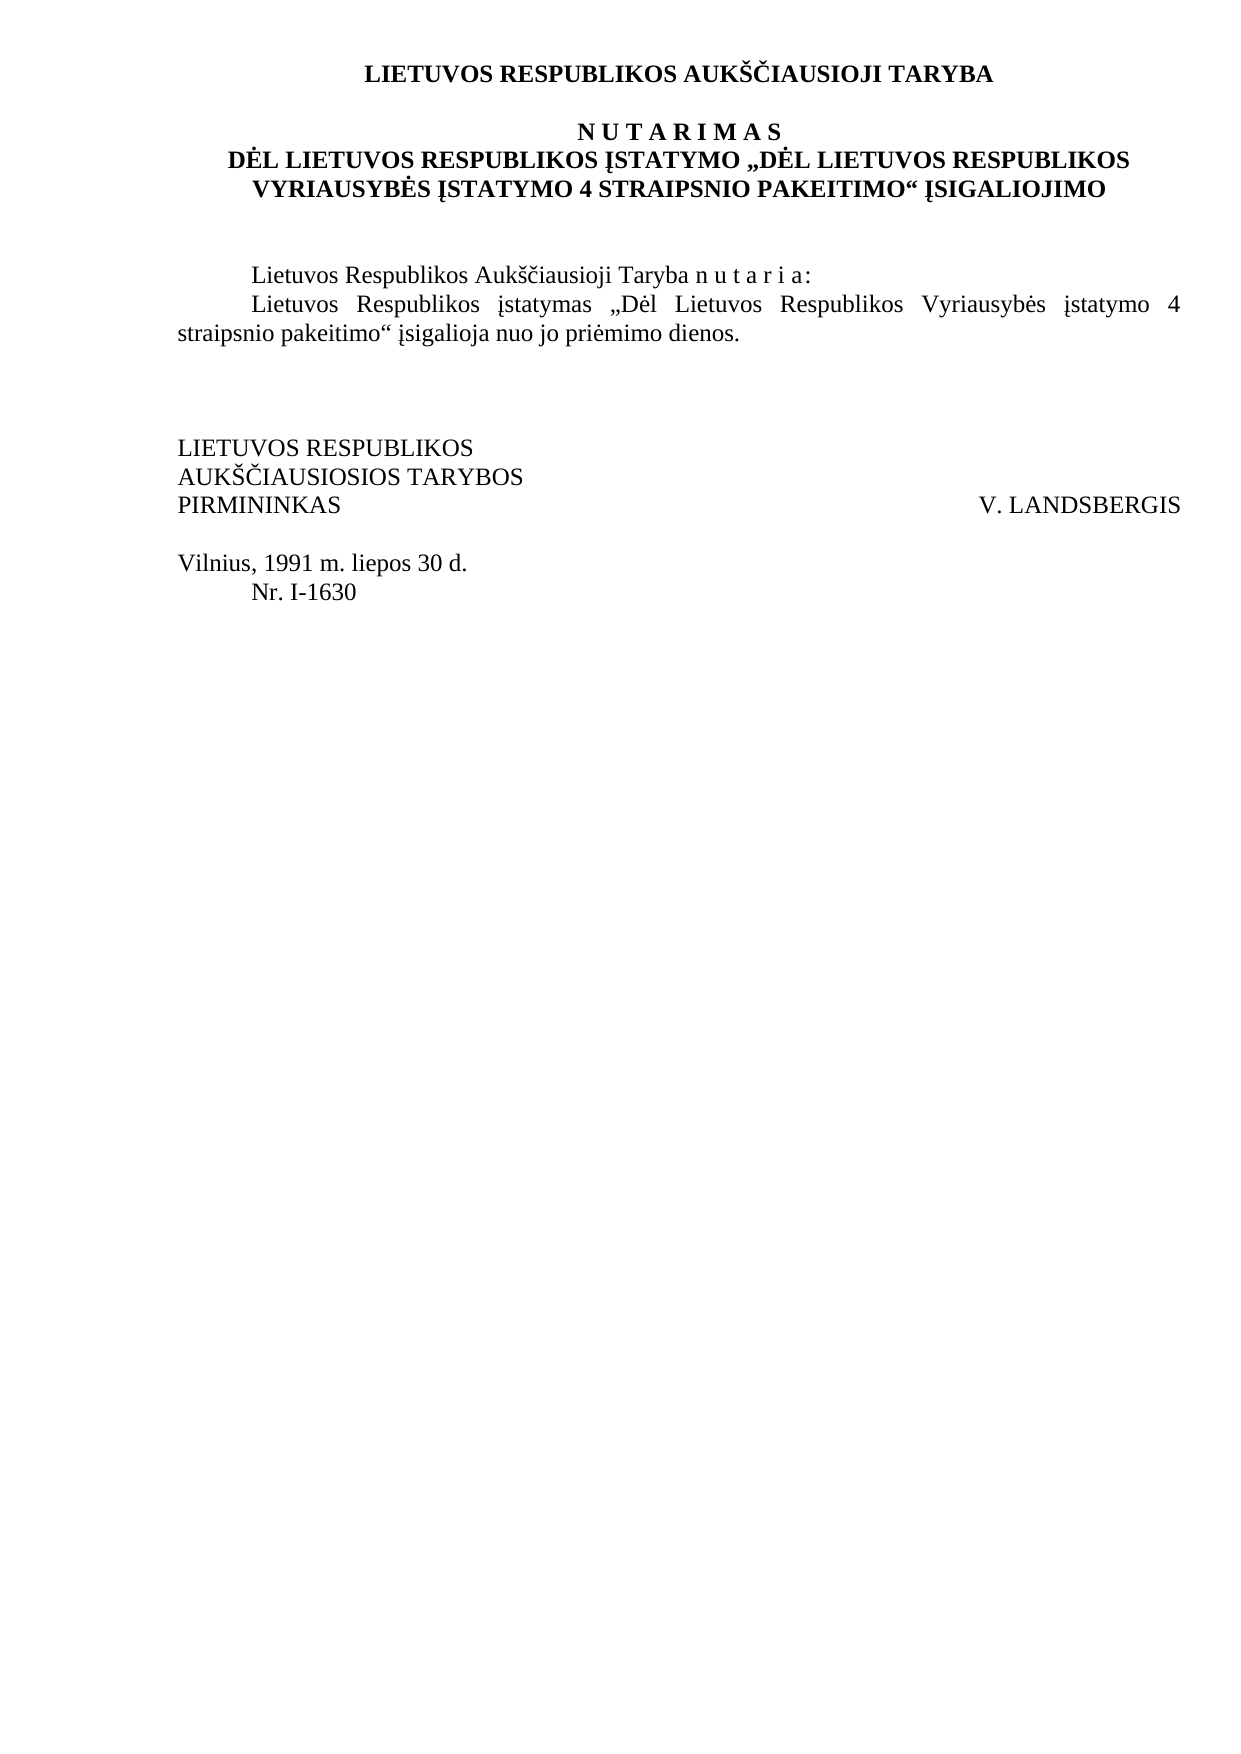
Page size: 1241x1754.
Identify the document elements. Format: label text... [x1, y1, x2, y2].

text DĖL LIETUVOS RESPUBLIKOS ĮSTATYMO „DĖL LIETUVOS RESPUBLIKOS VYRIAUSYBĖS ĮSTATYMO 4 STRAIPSNIO PAKEITIMO“ ĮSIGALIOJIMO [177, 145, 1181, 203]
text Nr. I-1630 [177, 577, 1181, 605]
text Lietuvos Respublikos Aukščiausioji Taryba nutaria: [177, 260, 1181, 289]
text LIETUVOS RESPUBLIKOS [177, 433, 1181, 462]
text Lietuvos Respublikos įstatymas „Dėl Lietuvos Respublikos Vyriausybės įstatymo 4 straipsnio pakeitimo“ įsigalioja nuo jo priėmimo dienos. [177, 289, 1181, 347]
text N U T A R I M A S [177, 117, 1181, 145]
text Vilnius, 1991 m. liepos 30 d. [177, 548, 1181, 577]
text AUKŠČIAUSIOSIOS TARYBOS [177, 462, 1181, 490]
text LIETUVOS RESPUBLIKOS AUKŠČIAUSIOJI TARYBA [177, 59, 1181, 88]
text PIRMININKAS V. LANDSBERGIS [177, 490, 1181, 519]
